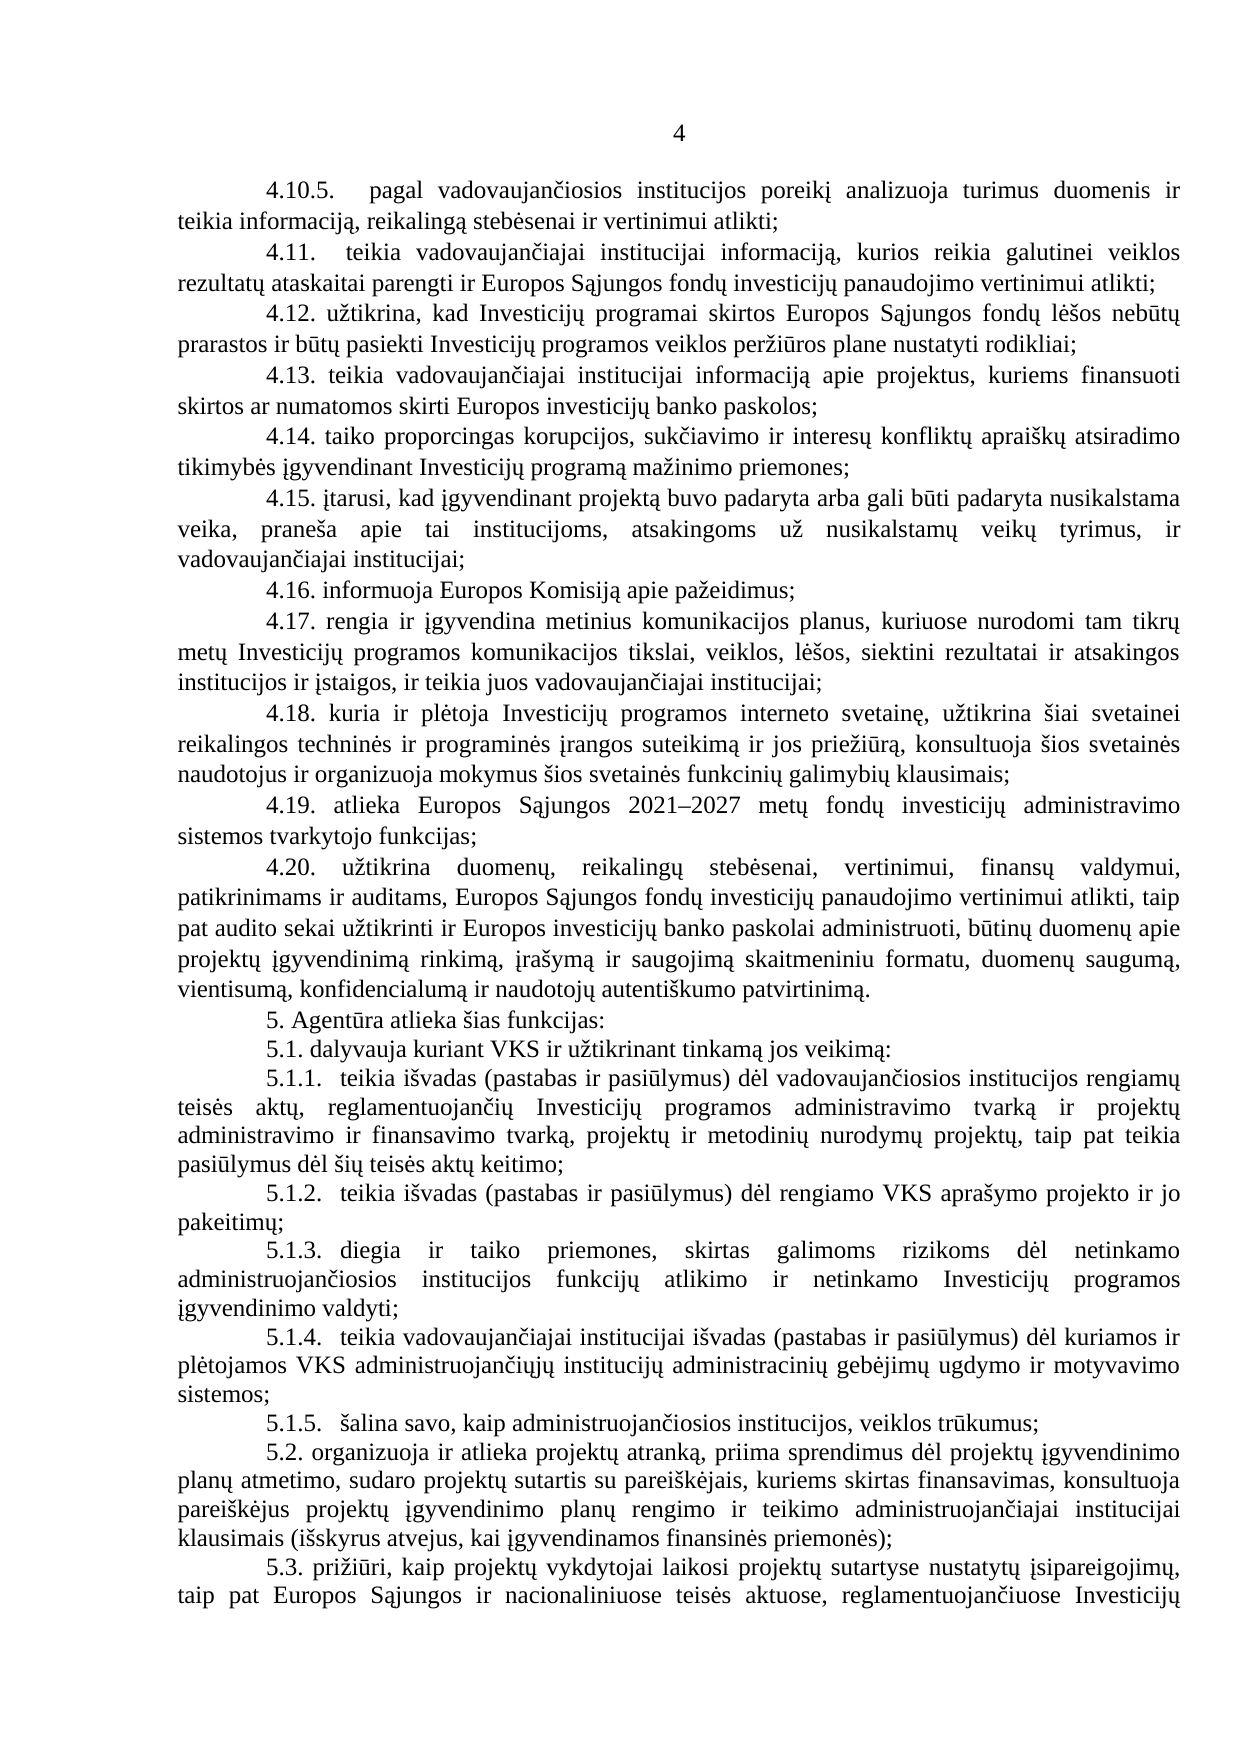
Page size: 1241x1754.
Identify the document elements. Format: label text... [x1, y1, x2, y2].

text 5.1.1. teikia išvadas (pastabas ir pasiūlymus) dėl vadovaujančiosios institucijos rengiamų teisės aktų, reglamentuojančių Investicijų programos administravimo tvarką ir projektų administravimo ir finansavimo tvarką, projektų ir metodinių nurodymų projektų, taip pat teikia pasiūlymus dėl šių teisės aktų keitimo; [177, 1063, 1181, 1178]
text 5.1.4. teikia vadovaujančiajai institucijai išvadas (pastabas ir pasiūlymus) dėl kuriamos ir plėtojamos VKS administruojančiųjų institucijų administracinių gebėjimų ugdymo ir motyvavimo sistemos; [177, 1322, 1181, 1408]
text 5.2. organizuoja ir atlieka projektų atranką, priima sprendimus dėl projektų įgyvendinimo planų atmetimo, sudaro projektų sutartis su pareiškėjais, kuriems skirtas finansavimas, konsultuoja pareiškėjus projektų įgyvendinimo planų rengimo ir teikimo administruojančiajai institucijai klausimais (išskyrus atvejus, kai įgyvendinamos finansinės priemonės); [177, 1437, 1181, 1552]
text 4.17. rengia ir įgyvendina metinius komunikacijos planus, kuriuose nurodomi tam tikrų metų Investicijų programos komunikacijos tikslai, veiklos, lėšos, siektini rezultatai ir atsakingos institucijos ir įstaigos, ir teikia juos vadovaujančiajai institucijai; [177, 606, 1181, 696]
text 5.1.5. šalina savo, kaip administruojančiosios institucijos, veiklos trūkumus; [177, 1408, 1181, 1437]
text 4.16. informuoja Europos Komisiją apie pažeidimus; [177, 575, 1181, 604]
text 4.15. įtarusi, kad įgyvendinant projektą buvo padaryta arba gali būti padaryta nusikalstama veika, praneša apie tai institucijoms, atsakingoms už nusikalstamų veikų tyrimus, ir vadovaujančiajai institucijai; [177, 483, 1181, 573]
text 4.11. teikia vadovaujančiajai institucijai informaciją, kurios reikia galutinei veiklos rezultatų ataskaitai parengti ir Europos Sąjungos fondų investicijų panaudojimo vertinimui atlikti; [177, 237, 1181, 297]
text 5. Agentūra atlieka šias funkcijas: [177, 1005, 1181, 1034]
text 5.1.2. teikia išvadas (pastabas ir pasiūlymus) dėl rengiamo VKS aprašymo projekto ir jo pakeitimų; [177, 1178, 1181, 1235]
text 5.1.3. diegia ir taiko priemones, skirtas galimoms rizikoms dėl netinkamo administruojančiosios institucijos funkcijų atlikimo ir netinkamo Investicijų programos įgyvendinimo valdyti; [177, 1235, 1181, 1322]
text 4.20. užtikrina duomenų, reikalingų stebėsenai, vertinimui, finansų valdymui, patikrinimams ir auditams, Europos Sąjungos fondų investicijų panaudojimo vertinimui atlikti, taip pat audito sekai užtikrinti ir Europos investicijų banko paskolai administruoti, būtinų duomenų apie projektų įgyvendinimą rinkimą, įrašymą ir saugojimą skaitmeniniu formatu, duomenų saugumą, vientisumą, konfidencialumą ir naudotojų autentiškumo patvirtinimą. [177, 852, 1181, 1003]
text 4.12. užtikrina, kad Investicijų programai skirtos Europos Sąjungos fondų lėšos nebūtų prarastos ir būtų pasiekti Investicijų programos veiklos peržiūros plane nustatyti rodikliai; [177, 298, 1181, 358]
text 4.18. kuria ir plėtoja Investicijų programos interneto svetainę, užtikrina šiai svetainei reikalingos techninės ir programinės įrangos suteikimą ir jos priežiūrą, konsultuoja šios svetainės naudotojus ir organizuoja mokymus šios svetainės funkcinių galimybių klausimais; [177, 698, 1181, 788]
text 4.14. taiko proporcingas korupcijos, sukčiavimo ir interesų konfliktų apraiškų atsiradimo tikimybės įgyvendinant Investicijų programą mažinimo priemones; [177, 421, 1181, 481]
text 4.13. teikia vadovaujančiajai institucijai informaciją apie projektus, kuriems finansuoti skirtos ar numatomos skirti Europos investicijų banko paskolos; [177, 360, 1181, 419]
text 5.3. prižiūri, kaip projektų vykdytojai laikosi projektų sutartyse nustatytų įsipareigojimų, taip pat Europos Sąjungos ir nacionaliniuose teisės aktuose, reglamentuojančiuose Investicijų [177, 1552, 1181, 1609]
text 4.19. atlieka Europos Sąjungos 2021–2027 metų fondų investicijų administravimo sistemos tvarkytojo funkcijas; [177, 790, 1181, 850]
text 5.1. dalyvauja kuriant VKS ir užtikrinant tinkamą jos veikimą: [177, 1034, 1181, 1063]
text 4.10.5. pagal vadovaujančiosios institucijos poreikį analizuoja turimus duomenis ir teikia informaciją, reikalingą stebėsenai ir vertinimui atlikti; [177, 176, 1181, 235]
